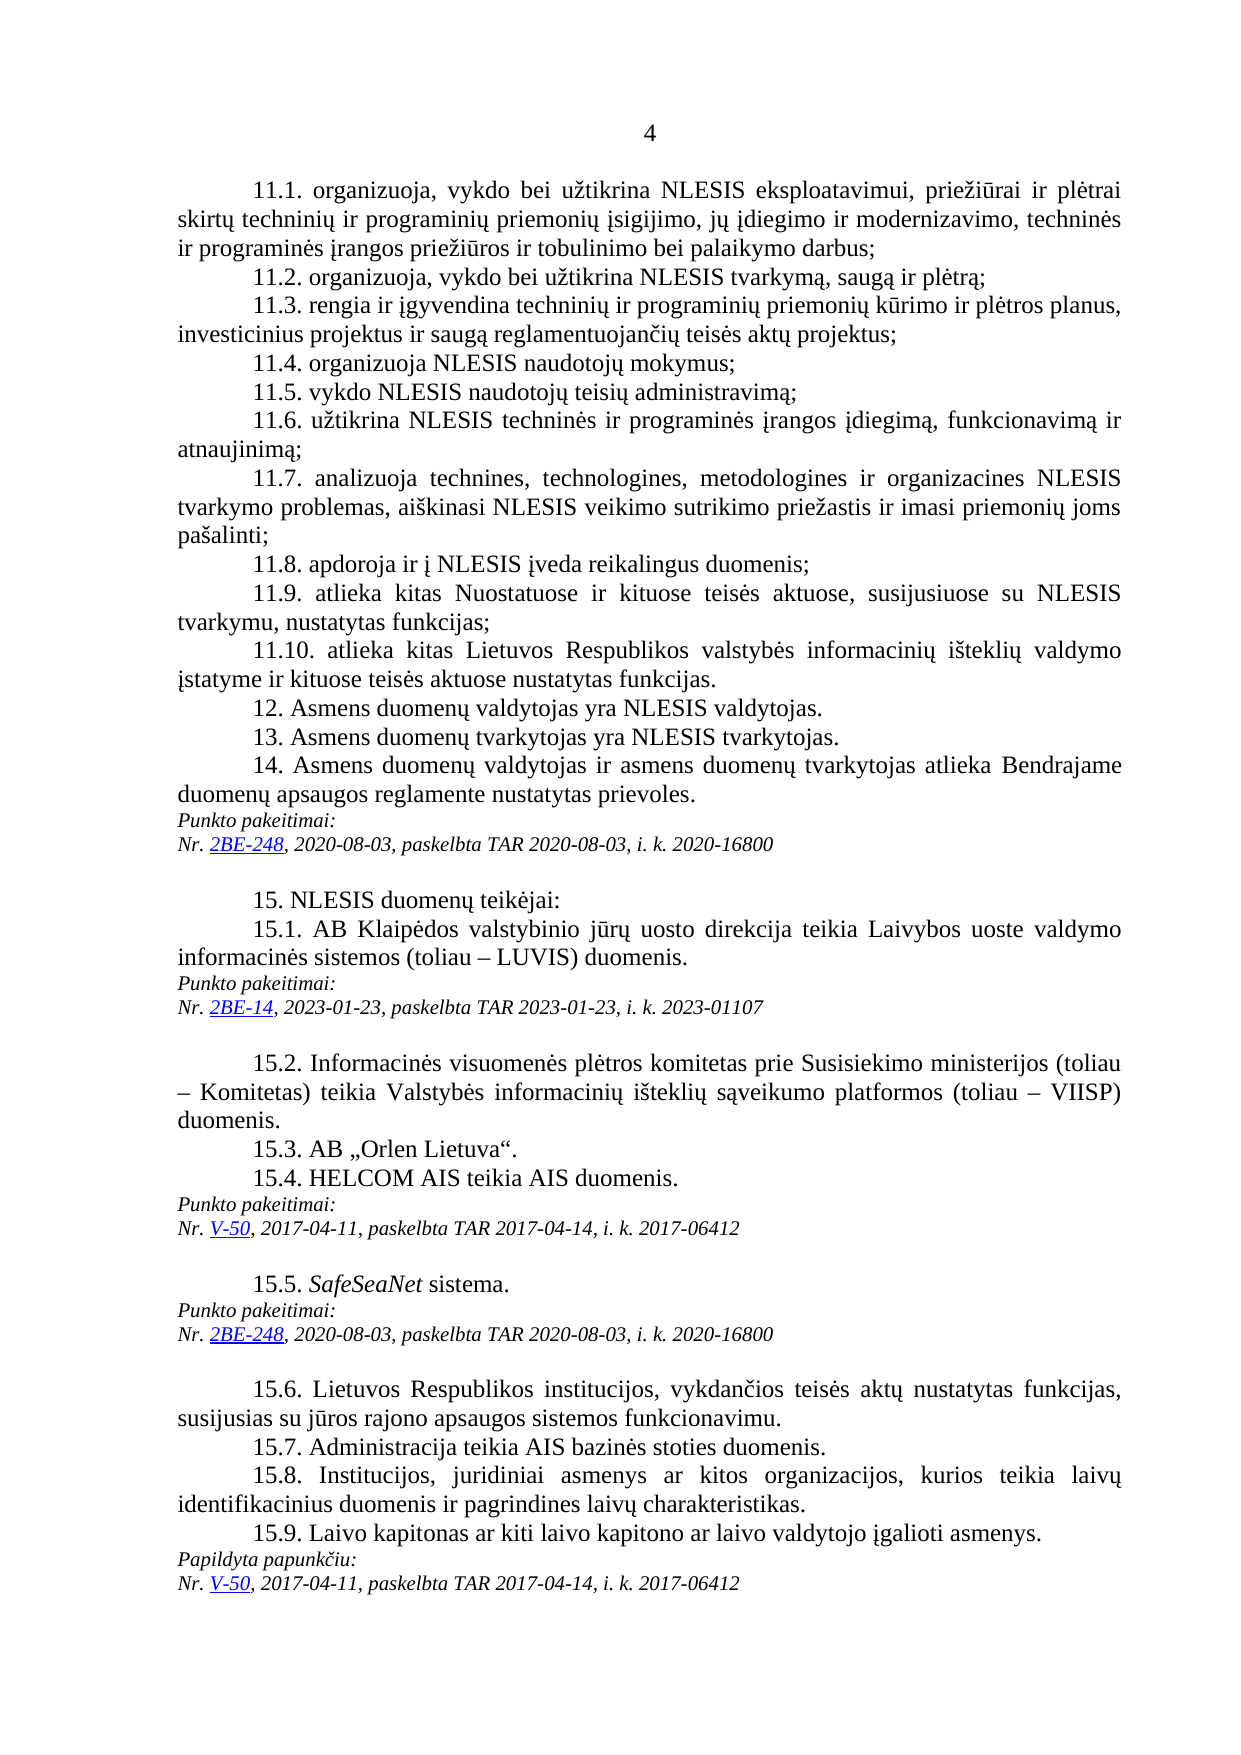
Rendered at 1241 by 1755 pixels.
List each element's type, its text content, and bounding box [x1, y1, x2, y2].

text 15.4. HELCOM AIS teikia AIS duomenis. [177, 1163, 1122, 1192]
text Punkto pakeitimai: [177, 1297, 1122, 1322]
text 15.5. SafeSeaNet sistema. [177, 1269, 1122, 1297]
text Punkto pakeitimai: [177, 971, 1122, 995]
text 11.8. apdoroja ir į NLESIS įveda reikalingus duomenis; [177, 549, 1122, 578]
text 11.6. užtikrina NLESIS techninės ir programinės įrangos įdiegimą, funkcionavimą ir atnaujinimą; [177, 406, 1122, 463]
text 15.9. Laivo kapitonas ar kiti laivo kapitono ar laivo valdytojo įgalioti asmenys. [177, 1518, 1122, 1547]
text 15.2. Informacinės visuomenės plėtros komitetas prie Susisiekimo ministerijos (toliau – Komitetas) teikia Valstybės informacinių išteklių sąveikumo platformos (toliau – VIISP) duomenis. [177, 1048, 1122, 1134]
text 11.7. analizuoja technines, technologines, metodologines ir organizacines NLESIS tvarkymo problemas, aiškinasi NLESIS veikimo sutrikimo priežastis ir imasi priemonių joms pašalinti; [177, 463, 1122, 549]
text Punkto pakeitimai: [177, 1192, 1122, 1216]
text 11.2. organizuoja, vykdo bei užtikrina NLESIS tvarkymą, saugą ir plėtrą; [177, 262, 1122, 291]
text Nr. V-50, 2017-04-11, paskelbta TAR 2017-04-14, i. k. 2017-06412 [177, 1216, 1122, 1240]
text 15. NLESIS duomenų teikėjai: [177, 885, 1122, 914]
text 11.10. atlieka kitas Lietuvos Respublikos valstybės informacinių išteklių valdymo įstatyme ir kituose teisės aktuose nustatytas funkcijas. [177, 636, 1122, 693]
text Nr. 2BE-248, 2020-08-03, paskelbta TAR 2020-08-03, i. k. 2020-16800 [177, 832, 1122, 856]
text 11.5. vykdo NLESIS naudotojų teisių administravimą; [177, 377, 1122, 406]
text 15.3. AB „Orlen Lietuva“. [177, 1134, 1122, 1163]
text 11.9. atlieka kitas Nuostatuose ir kituose teisės aktuose, susijusiuose su NLESIS tvarkymu, nustatytas funkcijas; [177, 578, 1122, 636]
text 15.8. Institucijos, juridiniai asmenys ar kitos organizacijos, kurios teikia laivų identifikacinius duomenis ir pagrindines laivų charakteristikas. [177, 1461, 1122, 1518]
text 11.3. rengia ir įgyvendina techninių ir programinių priemonių kūrimo ir plėtros planus, investicinius projektus ir saugą reglamentuojančių teisės aktų projektus; [177, 291, 1122, 348]
text Punkto pakeitimai: [177, 808, 1122, 832]
text 13. Asmens duomenų tvarkytojas yra NLESIS tvarkytojas. [177, 722, 1122, 751]
text 11.4. organizuoja NLESIS naudotojų mokymus; [177, 348, 1122, 377]
text 15.6. Lietuvos Respublikos institucijos, vykdančios teisės aktų nustatytas funkcijas, susijusias su jūros rajono apsaugos sistemos funkcionavimu. [177, 1374, 1122, 1432]
text 15.1. AB Klaipėdos valstybinio jūrų uosto direkcija teikia Laivybos uoste valdymo informacinės sistemos (toliau – LUVIS) duomenis. [177, 914, 1122, 971]
text 14. Asmens duomenų valdytojas ir asmens duomenų tvarkytojas atlieka Bendrajame duomenų apsaugos reglamente nustatytas prievoles. [177, 751, 1122, 808]
text 12. Asmens duomenų valdytojas yra NLESIS valdytojas. [177, 693, 1122, 722]
text Papildyta papunkčiu: [177, 1547, 1122, 1571]
text 15.7. Administracija teikia AIS bazinės stoties duomenis. [177, 1432, 1122, 1461]
text Nr. 2BE-14, 2023-01-23, paskelbta TAR 2023-01-23, i. k. 2023-01107 [177, 995, 1122, 1019]
text Nr. V-50, 2017-04-11, paskelbta TAR 2017-04-14, i. k. 2017-06412 [177, 1571, 1122, 1595]
text Nr. 2BE-248, 2020-08-03, paskelbta TAR 2020-08-03, i. k. 2020-16800 [177, 1322, 1122, 1346]
text 11.1. organizuoja, vykdo bei užtikrina NLESIS eksploatavimui, priežiūrai ir plėtrai skirtų techninių ir programinių priemonių įsigijimo, jų įdiegimo ir modernizavimo, techninės ir programinės įrangos priežiūros ir tobulinimo bei palaikymo darbus; [177, 176, 1122, 262]
